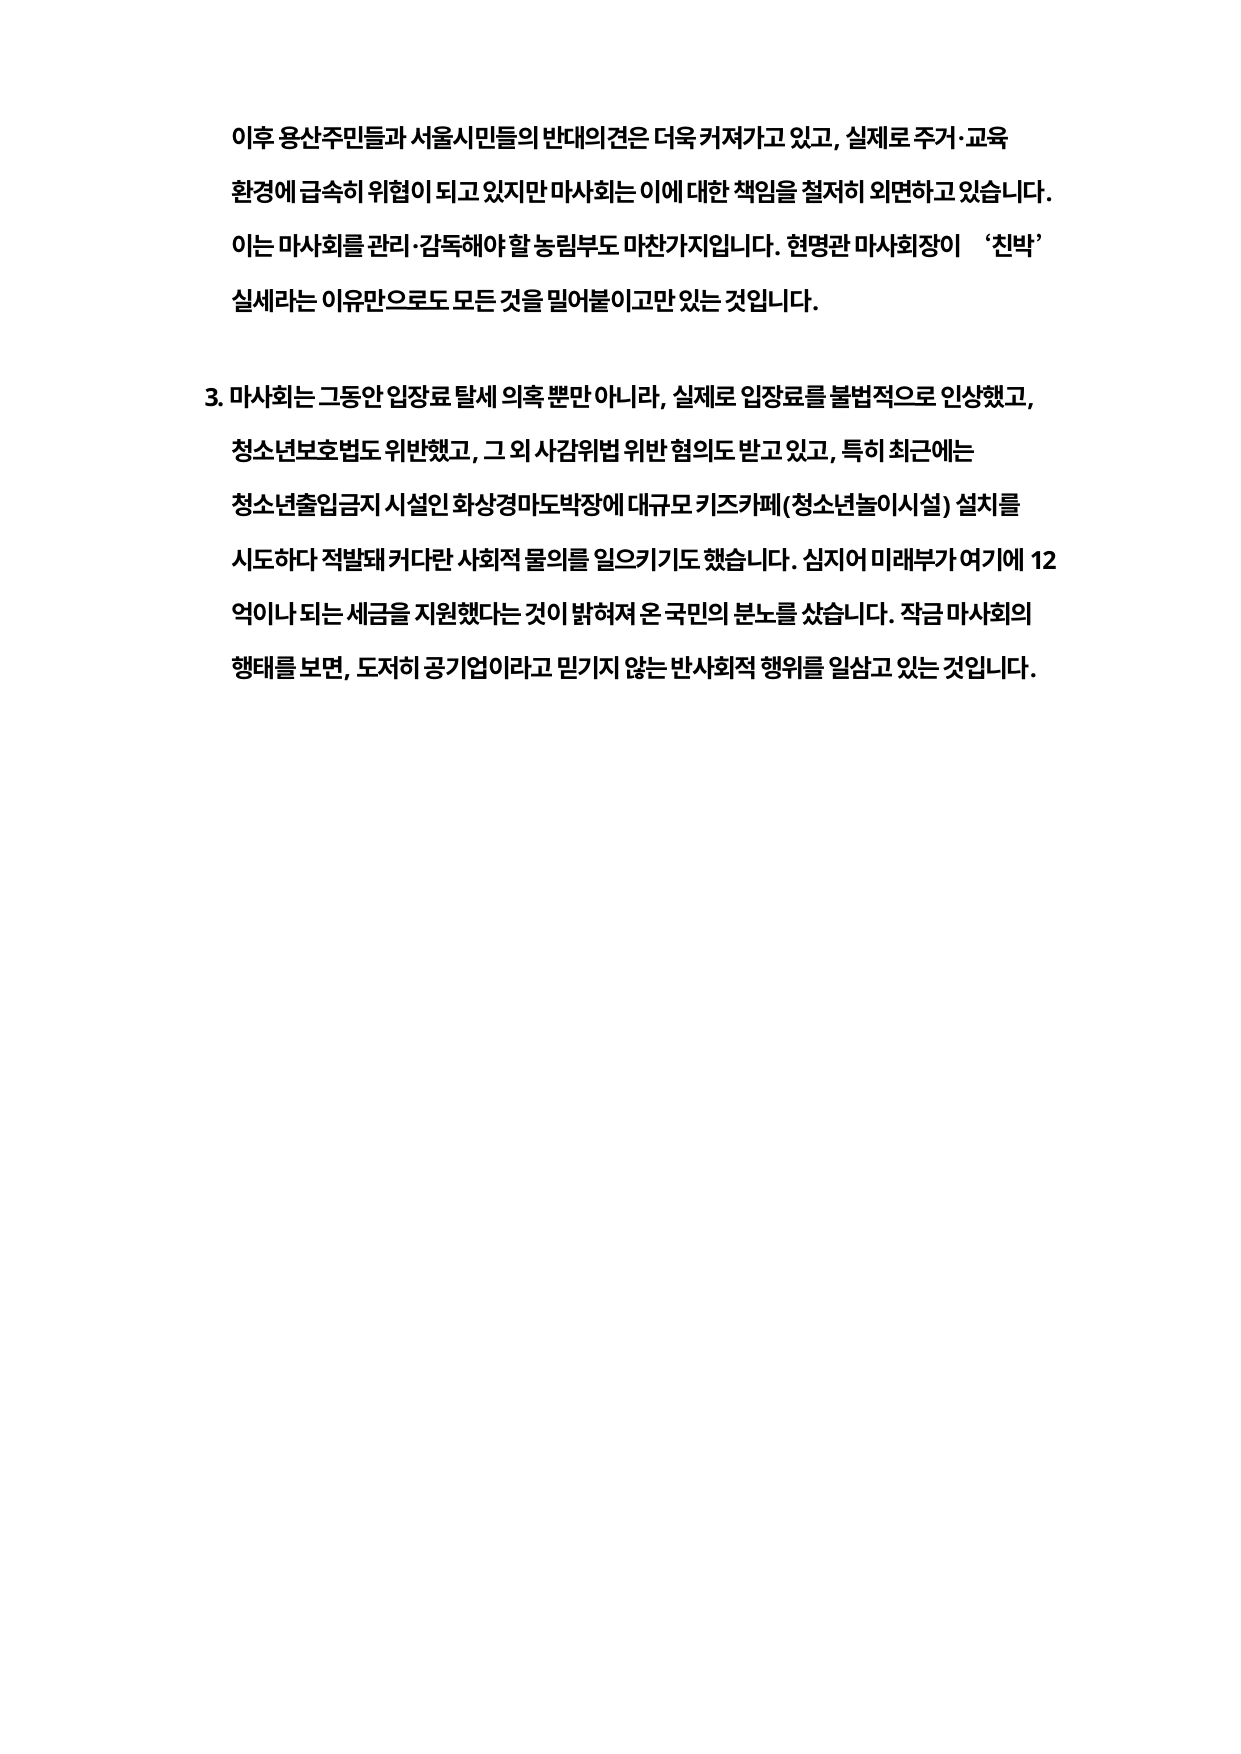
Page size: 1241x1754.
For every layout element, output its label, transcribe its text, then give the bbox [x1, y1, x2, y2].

text 3. 마사회는 그동안 입장료 탈세 의혹 뿐만 아니라, 실제로 입장료를 불법적으로 인상했고, 청소년보호법도 위반했고, 그 외 사감위법 위반 혐의도 받고 있고, 특히 최근에는 청소년출입금지 시설인 화상경마도박장에 대규모 키즈카페(청소년놀이시설) 설치를 시도하다 적발돼 커다란 사회적 물의를 일으키기도 했습니다. 심지어 미래부가 여기에 12억이나 되는 세금을 지원했다는 것이 밝혀져 온 국민의 분노를 샀습니다. 작금 마사회의 행태를 보면, 도저히 공기업이라고 믿기지 않는 반사회적 행위를 일삼고 있는 것입니다. [204, 377, 1063, 685]
text 이후 용산주민들과 서울시민들의 반대의견은 더욱 커져가고 있고, 실제로 주거·교육 환경에 급속히 위협이 되고 있지만 마사회는 이에 대한 책임을 철저히 외면하고 있습니다. 이는 마사회를 관리·감독해야 할 농림부도 마찬가지입니다. 현명관 마사회장이 ‘친박’실세라는 이유만으로도 모든 것을 밀어붙이고만 있는 것입니다. [204, 118, 1063, 317]
